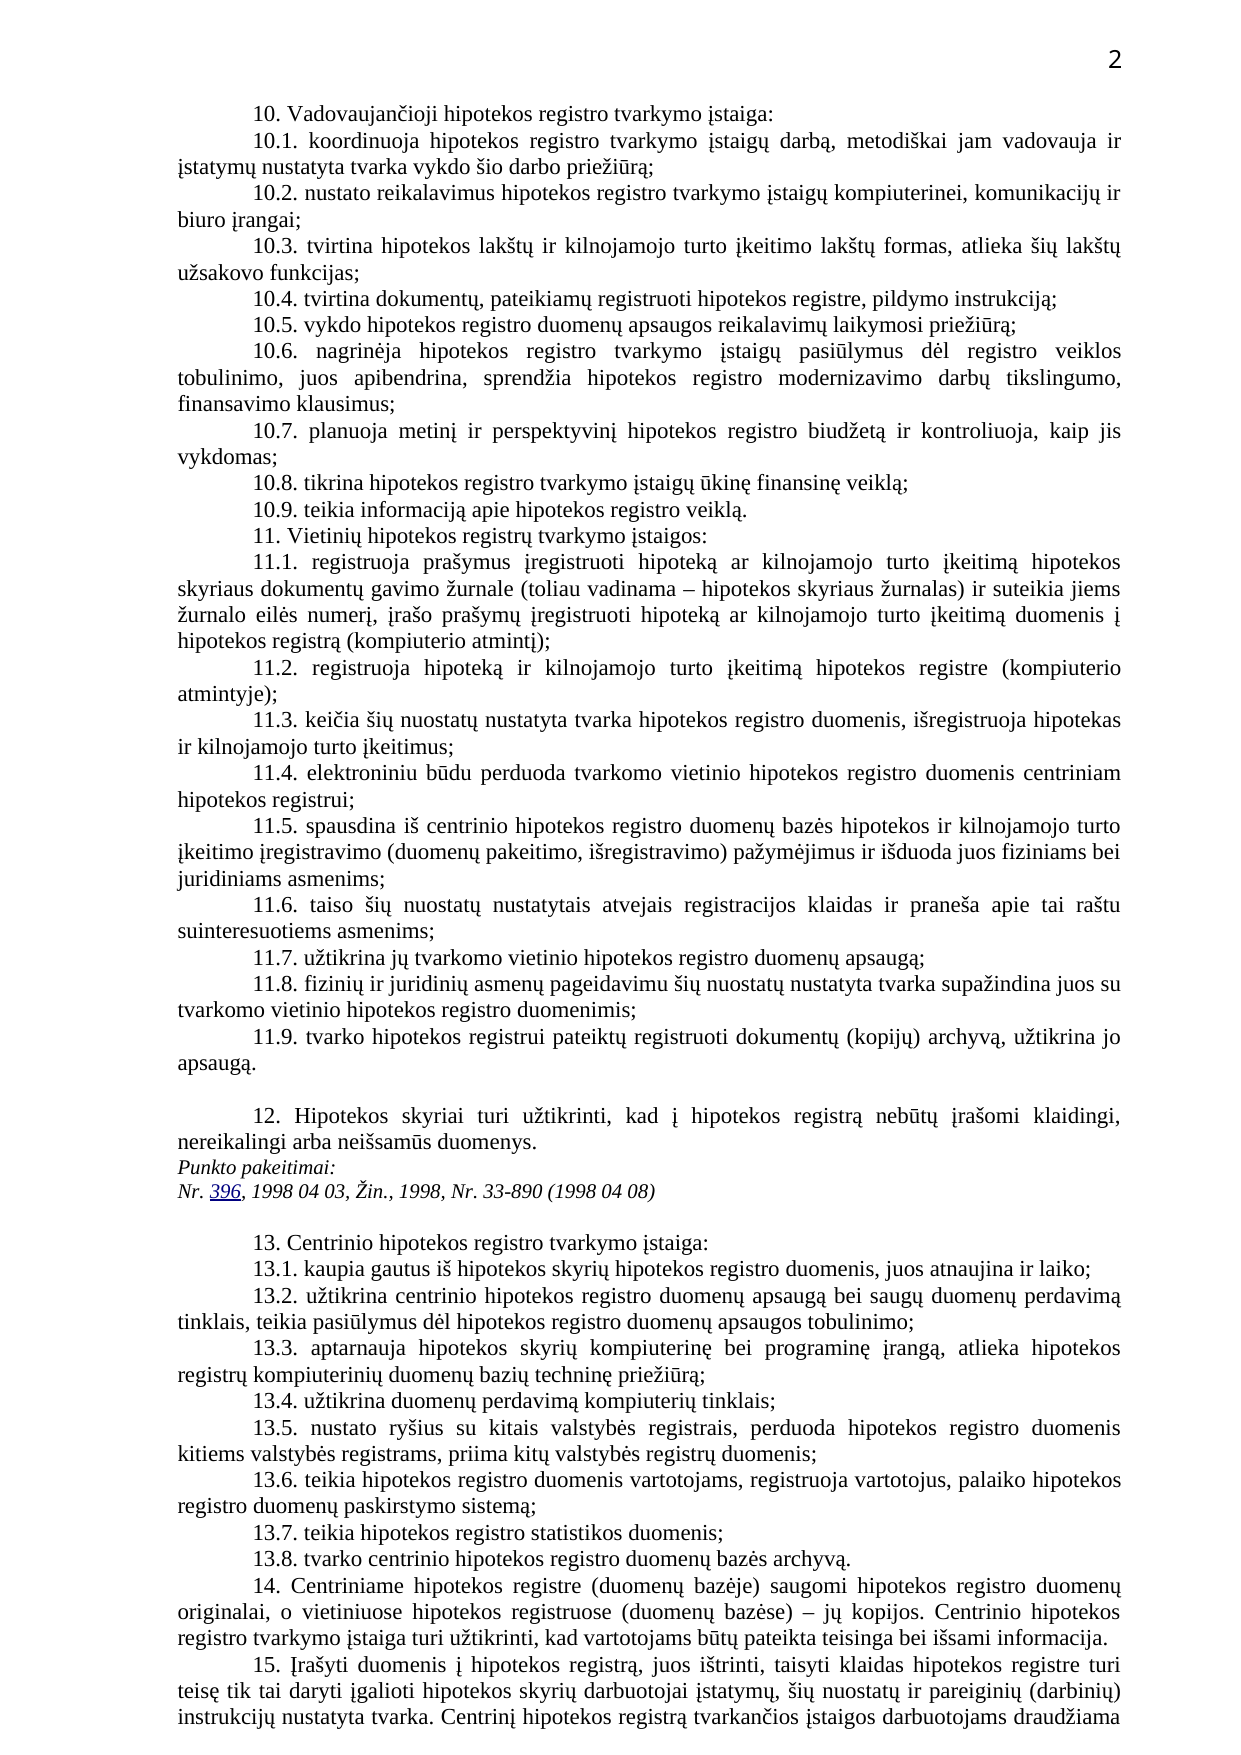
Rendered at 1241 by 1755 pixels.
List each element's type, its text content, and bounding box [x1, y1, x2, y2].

text 11.9. tvarko hipotekos registrui pateiktų registruoti dokumentų (kopijų) archyvą, užtikrina jo apsaugą. [177, 1023, 1122, 1076]
text 11.4. elektroniniu būdu perduoda tvarkomo vietinio hipotekos registro duomenis centriniam hipotekos registrui; [177, 759, 1122, 812]
text 10.2. nustato reikalavimus hipotekos registro tvarkymo įstaigų kompiuterinei, komunikacijų ir biuro įrangai; [177, 179, 1122, 232]
text 13.7. teikia hipotekos registro statistikos duomenis; [177, 1519, 1122, 1545]
text 10.5. vykdo hipotekos registro duomenų apsaugos reikalavimų laikymosi priežiūrą; [177, 311, 1122, 338]
text 10.7. planuoja metinį ir perspektyvinį hipotekos registro biudžetą ir kontroliuoja, kaip jis vykdomas; [177, 417, 1122, 469]
text Punkto pakeitimai: [177, 1154, 1122, 1179]
text 11.7. užtikrina jų tvarkomo vietinio hipotekos registro duomenų apsaugą; [177, 944, 1122, 970]
text 13.8. tvarko centrinio hipotekos registro duomenų bazės archyvą. [177, 1545, 1122, 1572]
text 11.6. taiso šių nuostatų nustatytais atvejais registracijos klaidas ir praneša apie tai raštu suinteresuotiems asmenims; [177, 891, 1122, 944]
text 10.3. tvirtina hipotekos lakštų ir kilnojamojo turto įkeitimo lakštų formas, atlieka šių lakštų užsakovo funkcijas; [177, 232, 1122, 285]
text 13. Centrinio hipotekos registro tvarkymo įstaiga: [177, 1229, 1122, 1255]
text 13.5. nustato ryšius su kitais valstybės registrais, perduoda hipotekos registro duomenis kitiems valstybės registrams, priima kitų valstybės registrų duomenis; [177, 1413, 1122, 1466]
text Nr. 396, 1998 04 03, Žin., 1998, Nr. 33-890 (1998 04 08) [177, 1179, 1122, 1203]
text 11.1. registruoja prašymus įregistruoti hipoteką ar kilnojamojo turto įkeitimą hipotekos skyriaus dokumentų gavimo žurnale (toliau vadinama – hipotekos skyriaus žurnalas) ir suteikia jiems žurnalo eilės numerį, įrašo prašymų įregistruoti hipoteką ar kilnojamojo turto įkeitimą duomenis į hipotekos registrą (kompiuterio atmintį); [177, 548, 1122, 654]
text 13.1. kaupia gautus iš hipotekos skyrių hipotekos registro duomenis, juos atnaujina ir laiko; [177, 1255, 1122, 1282]
text 11.2. registruoja hipoteką ir kilnojamojo turto įkeitimą hipotekos registre (kompiuterio atmintyje); [177, 654, 1122, 707]
text 13.2. užtikrina centrinio hipotekos registro duomenų apsaugą bei saugų duomenų perdavimą tinklais, teikia pasiūlymus dėl hipotekos registro duomenų apsaugos tobulinimo; [177, 1282, 1122, 1334]
text 10.9. teikia informaciją apie hipotekos registro veiklą. [177, 496, 1122, 522]
text 11. Vietinių hipotekos registrų tvarkymo įstaigos: [177, 522, 1122, 548]
text 12. Hipotekos skyriai turi užtikrinti, kad į hipotekos registrą nebūtų įrašomi klaidingi, nereikalingi arba neišsamūs duomenys. [177, 1102, 1122, 1154]
text 13.4. užtikrina duomenų perdavimą kompiuterių tinklais; [177, 1387, 1122, 1413]
text 13.3. aptarnauja hipotekos skyrių kompiuterinę bei programinę įrangą, atlieka hipotekos registrų kompiuterinių duomenų bazių techninę priežiūrą; [177, 1334, 1122, 1387]
text 10. Vadovaujančioji hipotekos registro tvarkymo įstaiga: [177, 100, 1122, 127]
text 14. Centriniame hipotekos registre (duomenų bazėje) saugomi hipotekos registro duomenų originalai, o vietiniuose hipotekos registruose (duomenų bazėse) – jų kopijos. Centrinio hipotekos registro tvarkymo įstaiga turi užtikrinti, kad vartotojams būtų pateikta teisinga bei išsami informacija. [177, 1572, 1122, 1651]
text 10.6. nagrinėja hipotekos registro tvarkymo įstaigų pasiūlymus dėl registro veiklos tobulinimo, juos apibendrina, sprendžia hipotekos registro modernizavimo darbų tikslingumo, finansavimo klausimus; [177, 338, 1122, 417]
text 11.8. fizinių ir juridinių asmenų pageidavimu šių nuostatų nustatyta tvarka supažindina juos su tvarkomo vietinio hipotekos registro duomenimis; [177, 970, 1122, 1023]
text 15. Įrašyti duomenis į hipotekos registrą, juos ištrinti, taisyti klaidas hipotekos registre turi teisę tik tai daryti įgalioti hipotekos skyrių darbuotojai įstatymų, šių nuostatų ir pareiginių (darbinių) instrukcijų nustatyta tvarka. Centrinį hipotekos registrą tvarkančios įstaigos darbuotojams draudžiama [177, 1651, 1122, 1730]
text 11.5. spausdina iš centrinio hipotekos registro duomenų bazės hipotekos ir kilnojamojo turto įkeitimo įregistravimo (duomenų pakeitimo, išregistravimo) pažymėjimus ir išduoda juos fiziniams bei juridiniams asmenims; [177, 812, 1122, 891]
text 10.4. tvirtina dokumentų, pateikiamų registruoti hipotekos registre, pildymo instrukciją; [177, 285, 1122, 311]
text 10.1. koordinuoja hipotekos registro tvarkymo įstaigų darbą, metodiškai jam vadovauja ir įstatymų nustatyta tvarka vykdo šio darbo priežiūrą; [177, 127, 1122, 179]
text 13.6. teikia hipotekos registro duomenis vartotojams, registruoja vartotojus, palaiko hipotekos registro duomenų paskirstymo sistemą; [177, 1466, 1122, 1519]
text 10.8. tikrina hipotekos registro tvarkymo įstaigų ūkinę finansinę veiklą; [177, 469, 1122, 496]
text 11.3. keičia šių nuostatų nustatyta tvarka hipotekos registro duomenis, išregistruoja hipotekas ir kilnojamojo turto įkeitimus; [177, 707, 1122, 759]
